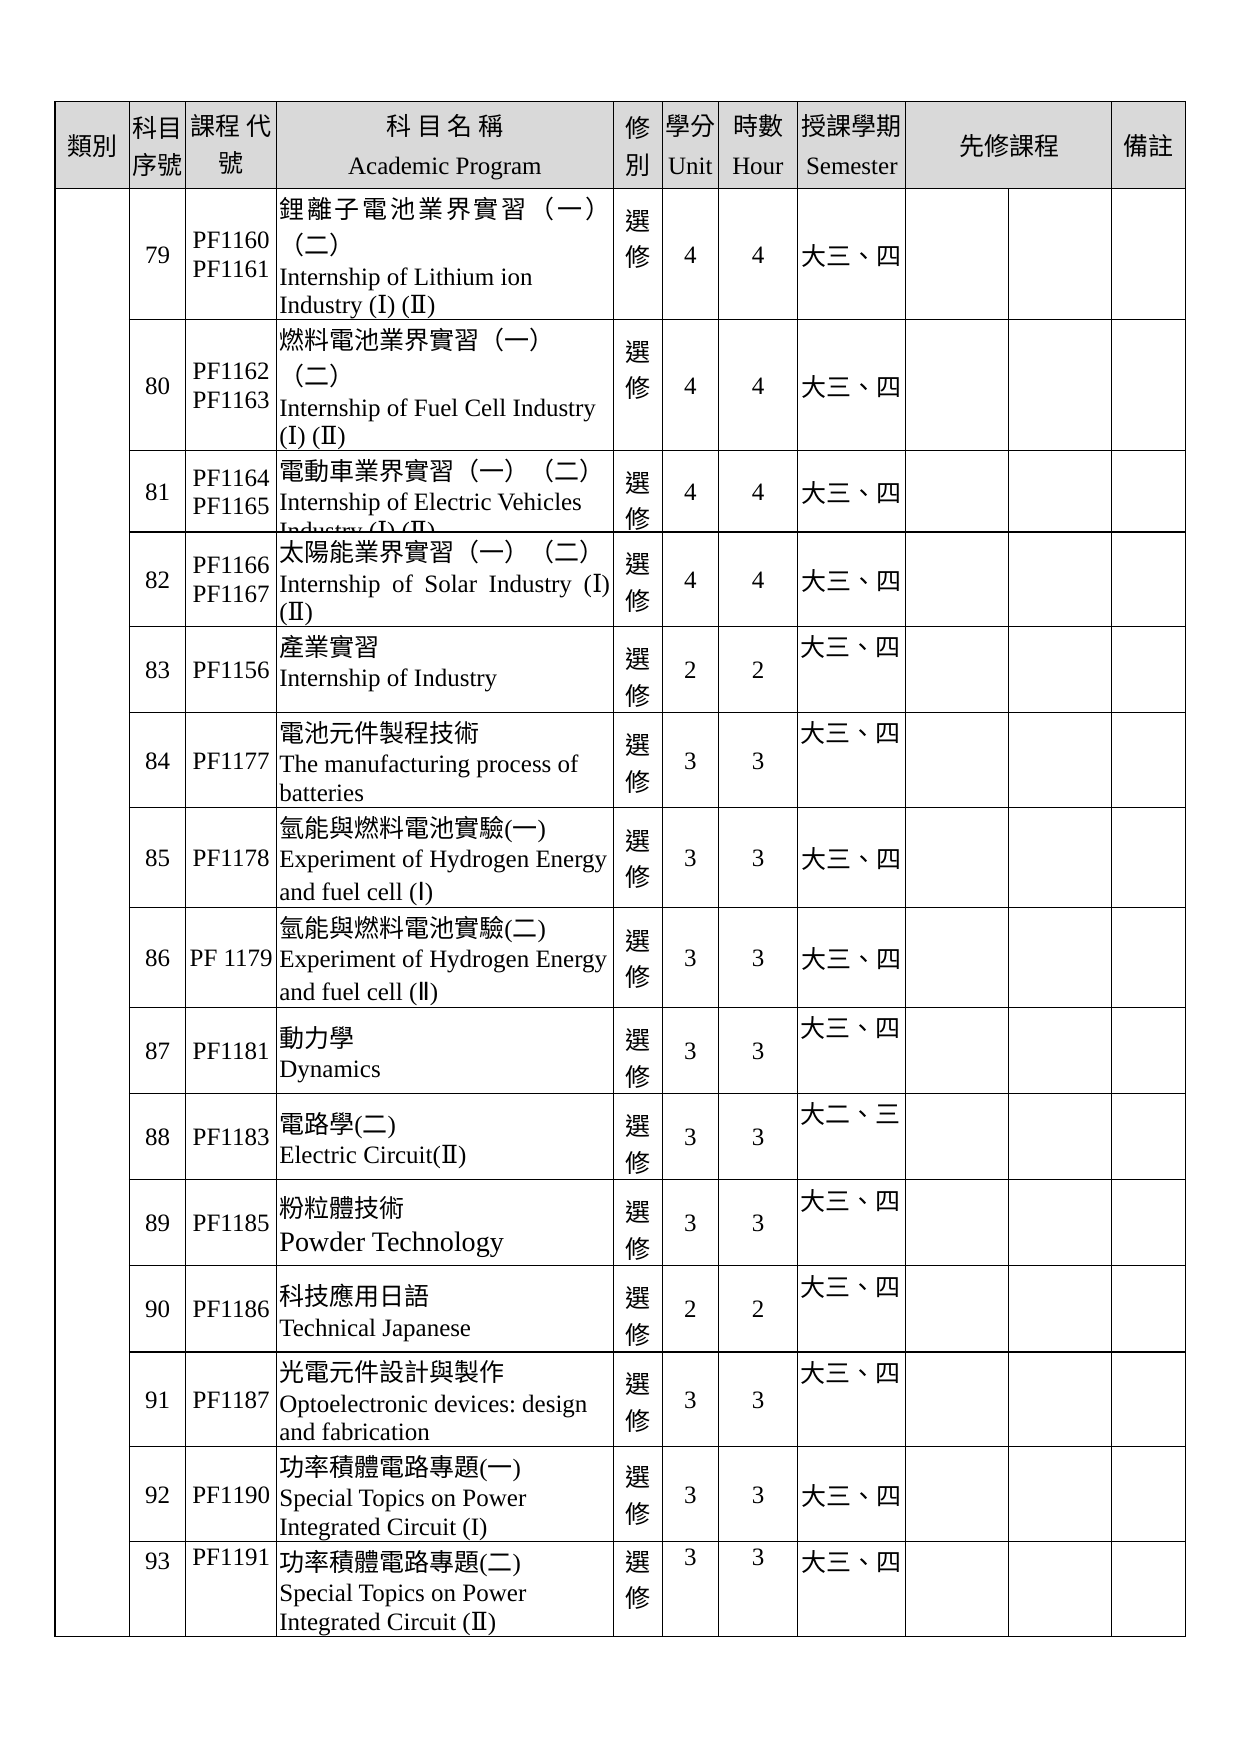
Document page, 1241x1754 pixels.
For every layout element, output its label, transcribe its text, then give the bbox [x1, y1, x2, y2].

table_cell 88 [130, 1094, 185, 1179]
table_cell 大三、四 [798, 908, 905, 1007]
table_cell [1112, 1180, 1185, 1265]
table_cell 大三、四 [798, 1180, 905, 1265]
table_cell [1112, 1008, 1185, 1093]
table_cell 大三、四 [798, 320, 905, 450]
table_cell 大三、四 [798, 189, 905, 319]
table_cell 3 [719, 1542, 797, 1636]
table_cell 選修 [614, 713, 662, 807]
table_cell 氫能與燃料電池實驗(二) Experiment of Hydrogen Energy and fuel cell (Ⅱ) [277, 908, 613, 1007]
table_cell PF1191 [186, 1542, 276, 1636]
table_cell [906, 1353, 1008, 1446]
table_cell [1009, 713, 1111, 807]
table_cell 大三、四 [798, 1542, 905, 1636]
table_header 學分 Unit [663, 102, 718, 188]
table_cell [906, 627, 1008, 712]
table_cell 電動車業界實習（一）（二） Internship of Electric Vehicles Industry (Ⅰ) (Ⅱ) [277, 451, 613, 531]
table_cell 4 [719, 320, 797, 450]
table_cell 大三、四 [798, 1266, 905, 1351]
table_cell 大二、三 [798, 1094, 905, 1179]
table_cell PF1190 [186, 1447, 276, 1541]
table_cell [1009, 189, 1111, 319]
table_cell 3 [663, 1542, 718, 1636]
table_cell 90 [130, 1266, 185, 1351]
table_cell [1112, 533, 1185, 626]
table_cell 選修 [614, 1447, 662, 1541]
table_cell 大三、四 [798, 1353, 905, 1446]
table_cell 85 [130, 808, 185, 907]
table_cell [1009, 1266, 1111, 1351]
table_cell PF 1179 [186, 908, 276, 1007]
table_cell 2 [719, 627, 797, 712]
table_cell 4 [663, 533, 718, 626]
table_header 備註 [1112, 102, 1185, 188]
table_header 課程 代號 [186, 102, 276, 188]
table_header 時數 Hour [719, 102, 797, 188]
table_cell [1112, 189, 1185, 319]
table_cell 4 [663, 189, 718, 319]
table_cell 3 [719, 1180, 797, 1265]
table_cell 3 [663, 1447, 718, 1541]
table_cell [1009, 1008, 1111, 1093]
table_cell 3 [719, 908, 797, 1007]
table_cell [906, 451, 1008, 531]
table_cell [1009, 1447, 1111, 1541]
table_cell 3 [719, 1094, 797, 1179]
table_cell 大三、四 [798, 1008, 905, 1093]
table_cell PF1183 [186, 1094, 276, 1179]
table_header 科目序號 [130, 102, 185, 188]
table_cell [1112, 1266, 1185, 1351]
table_cell [1112, 1094, 1185, 1179]
table_cell 86 [130, 908, 185, 1007]
table_cell [1112, 1447, 1185, 1541]
table_cell [1112, 1353, 1185, 1446]
table_cell PF1178 [186, 808, 276, 907]
table_cell 大三、四 [798, 627, 905, 712]
table_cell PF1160 PF1161 [186, 189, 276, 319]
table_cell 大三、四 [798, 1447, 905, 1541]
table_cell [906, 1542, 1008, 1636]
table_cell 93 [130, 1542, 185, 1636]
table_cell 電路學(二) Electric Circuit(Ⅱ) [277, 1094, 613, 1179]
table_cell PF1162 PF1163 [186, 320, 276, 450]
table_cell 選修 [614, 1008, 662, 1093]
table_header 修別 [614, 102, 662, 188]
table_cell [906, 808, 1008, 907]
table_cell 選修 [614, 1542, 662, 1636]
table_cell 科技應用日語 Technical Japanese [277, 1266, 613, 1351]
table_cell PF1181 [186, 1008, 276, 1093]
table_cell 3 [663, 908, 718, 1007]
table_cell [906, 1266, 1008, 1351]
table_cell 選修 [614, 1180, 662, 1265]
table_cell 氫能與燃料電池實驗(一) Experiment of Hydrogen Energy and fuel cell (Ⅰ) [277, 808, 613, 907]
table_cell 3 [663, 1180, 718, 1265]
table_cell PF1185 [186, 1180, 276, 1265]
table_cell 鋰離子電池業界實習（一）（二） Internship of Lithium ion Industry (Ⅰ) (Ⅱ) [277, 189, 613, 319]
table_cell [1009, 808, 1111, 907]
table_cell [906, 1094, 1008, 1179]
table_cell [906, 1180, 1008, 1265]
table_cell [1009, 320, 1111, 450]
table_cell 3 [663, 1008, 718, 1093]
table_cell 選修 [614, 189, 662, 319]
table_cell 4 [663, 320, 718, 450]
table_cell 92 [130, 1447, 185, 1541]
table_cell 3 [663, 1353, 718, 1446]
table_cell 選修 [614, 1266, 662, 1351]
table_cell [906, 189, 1008, 319]
table_cell 3 [663, 808, 718, 907]
table_cell 4 [719, 451, 797, 531]
table_cell 產業實習 Internship of Industry [277, 627, 613, 712]
table_cell 選修 [614, 908, 662, 1007]
table_cell PF1187 [186, 1353, 276, 1446]
table_cell [1112, 1542, 1185, 1636]
table_cell PF1156 [186, 627, 276, 712]
table_cell 4 [719, 533, 797, 626]
table_cell 功率積體電路專題(二) Special Topics on Power Integrated Circuit (Ⅱ) [277, 1542, 613, 1636]
table_cell PF1164 PF1165 [186, 451, 276, 531]
table_cell 3 [663, 1094, 718, 1179]
table_cell [906, 320, 1008, 450]
table_cell PF1186 [186, 1266, 276, 1351]
table_cell 選修 [614, 808, 662, 907]
table_cell [1009, 451, 1111, 531]
table_cell 粉粒體技術 Powder Technology [277, 1180, 613, 1265]
table_cell [1112, 908, 1185, 1007]
table_header 類別 [56, 102, 129, 188]
table_cell 81 [130, 451, 185, 531]
table_cell 4 [663, 451, 718, 531]
table_cell 太陽能業界實習（一）（二） Internship of Solar Industry (Ⅰ) (Ⅱ) [277, 533, 613, 626]
table_header 先修課程 [906, 102, 1111, 188]
table_cell [906, 533, 1008, 626]
table_cell 電池元件製程技術 The manufacturing process of batteries [277, 713, 613, 807]
table_cell 87 [130, 1008, 185, 1093]
table_cell 光電元件設計與製作 Optoelectronic devices: design and fabrication [277, 1353, 613, 1446]
table_cell 3 [719, 808, 797, 907]
table_cell [1009, 533, 1111, 626]
table_cell [1112, 320, 1185, 450]
table_header 科 目 名 稱 Academic Program [277, 102, 613, 188]
table_cell [1112, 713, 1185, 807]
table_cell 選修 [614, 1353, 662, 1446]
table_cell [1112, 627, 1185, 712]
table_cell 3 [719, 1353, 797, 1446]
table_cell [906, 713, 1008, 807]
table_cell 91 [130, 1353, 185, 1446]
table_cell 功率積體電路專題(一) Special Topics on Power Integrated Circuit (I) [277, 1447, 613, 1541]
table_cell 2 [663, 1266, 718, 1351]
table_cell 82 [130, 533, 185, 626]
table_cell [1009, 1094, 1111, 1179]
table_cell [1009, 1180, 1111, 1265]
table_cell 選修 [614, 533, 662, 626]
table_cell 大三、四 [798, 713, 905, 807]
table_cell [1009, 908, 1111, 1007]
table_cell 大三、四 [798, 808, 905, 907]
table_cell [906, 1447, 1008, 1541]
table_cell 2 [663, 627, 718, 712]
table_cell PF1177 [186, 713, 276, 807]
table_cell PF1166 PF1167 [186, 533, 276, 626]
table_cell 84 [130, 713, 185, 807]
table_cell [906, 1008, 1008, 1093]
table_cell 大三、四 [798, 451, 905, 531]
table_cell 80 [130, 320, 185, 450]
table_cell 動力學 Dynamics [277, 1008, 613, 1093]
table_cell 4 [719, 189, 797, 319]
table_cell [1009, 1542, 1111, 1636]
table_cell 3 [719, 1008, 797, 1093]
table_cell 83 [130, 627, 185, 712]
table_cell 79 [130, 189, 185, 319]
table_cell 89 [130, 1180, 185, 1265]
table_cell [1112, 808, 1185, 907]
table_cell 選修 [614, 627, 662, 712]
table_cell 3 [663, 713, 718, 807]
table_cell 大三、四 [798, 533, 905, 626]
table_cell 2 [719, 1266, 797, 1351]
table_cell 3 [719, 713, 797, 807]
table_cell 選修 [614, 1094, 662, 1179]
table_cell [906, 908, 1008, 1007]
table_cell 3 [719, 1447, 797, 1541]
table_header 授課學期 Semester [798, 102, 905, 188]
table_cell [1112, 451, 1185, 531]
table_cell [1009, 627, 1111, 712]
table_cell 選修 [614, 320, 662, 450]
table_cell 選修 [614, 451, 662, 531]
table_cell [1009, 1353, 1111, 1446]
table_cell 燃料電池業界實習（一）（二） Internship of Fuel Cell Industry (Ⅰ) (Ⅱ) [277, 320, 613, 450]
